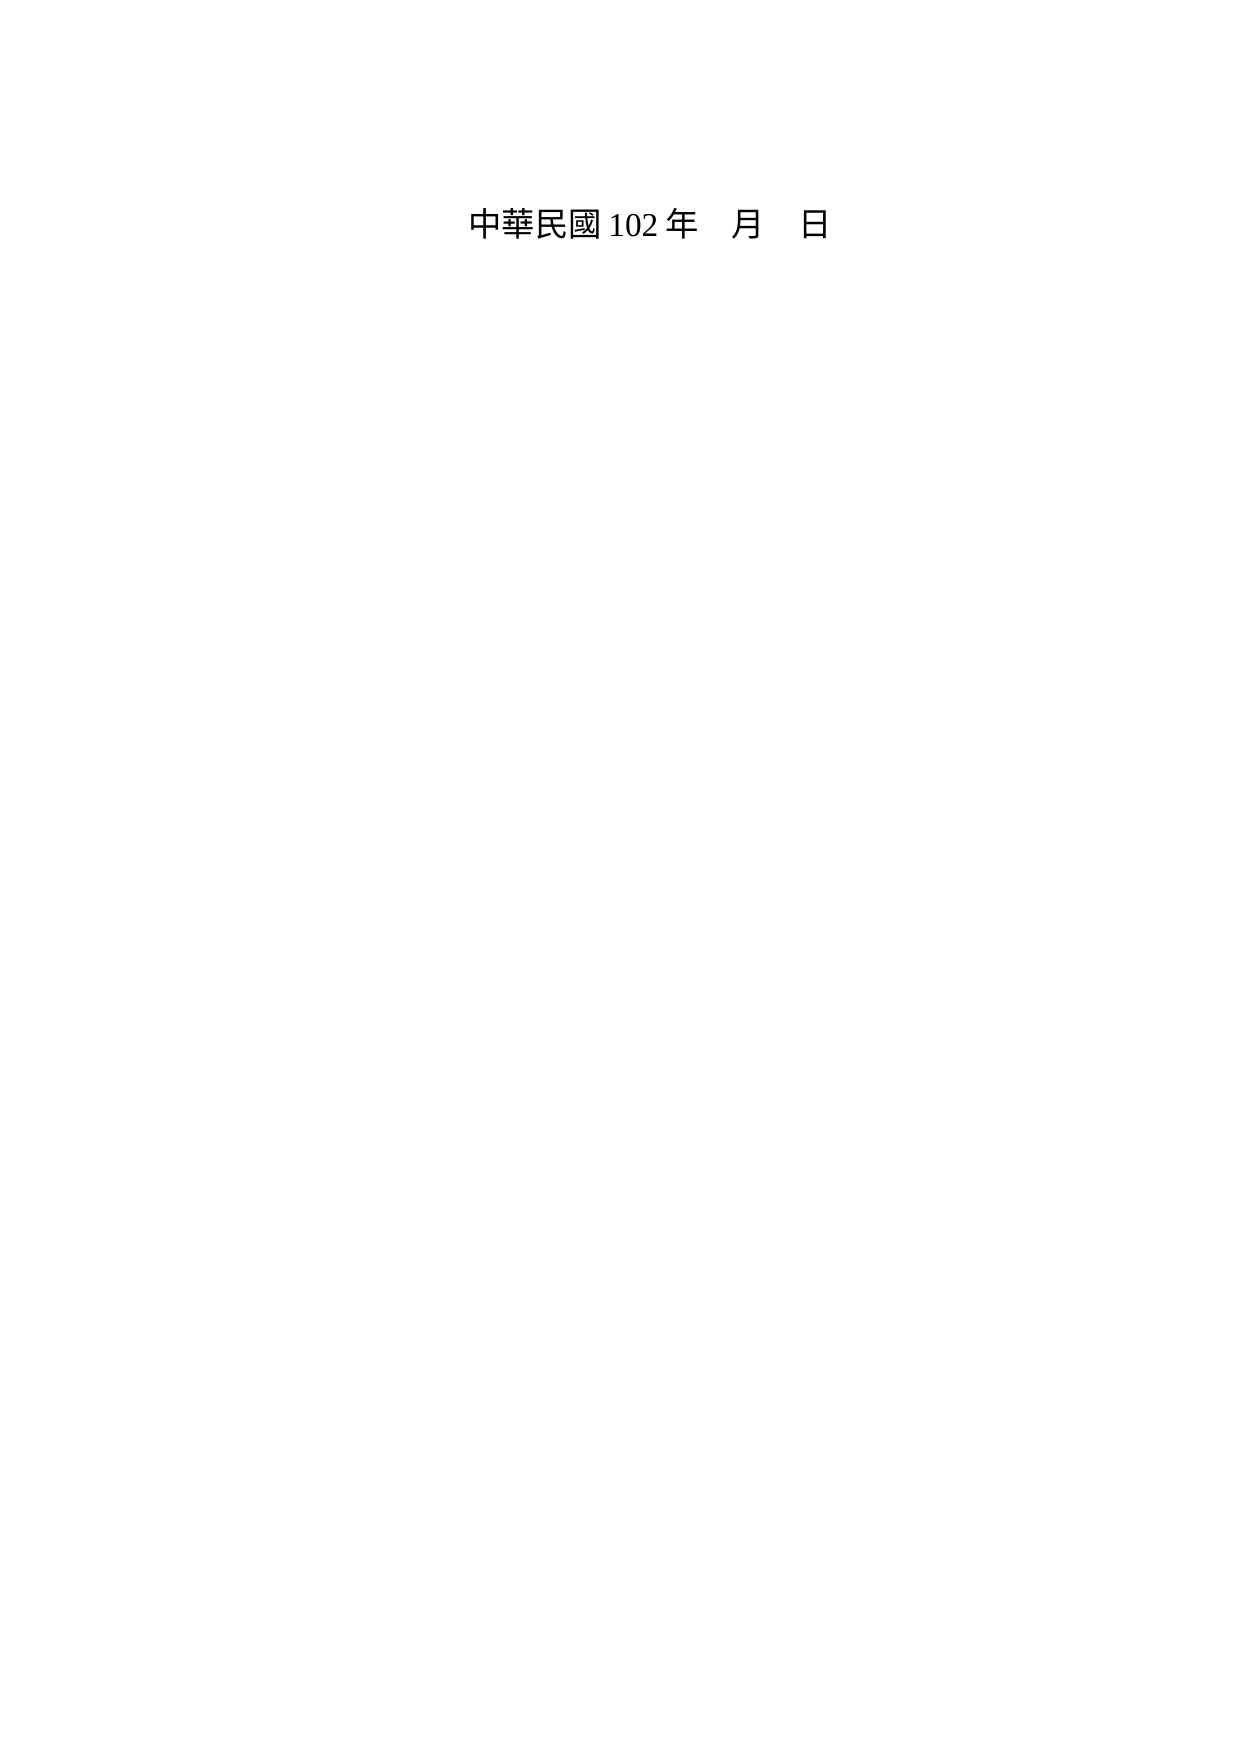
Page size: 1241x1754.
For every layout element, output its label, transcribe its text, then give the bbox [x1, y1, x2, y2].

text 中華民國102年 月 日 [177, 198, 1122, 246]
